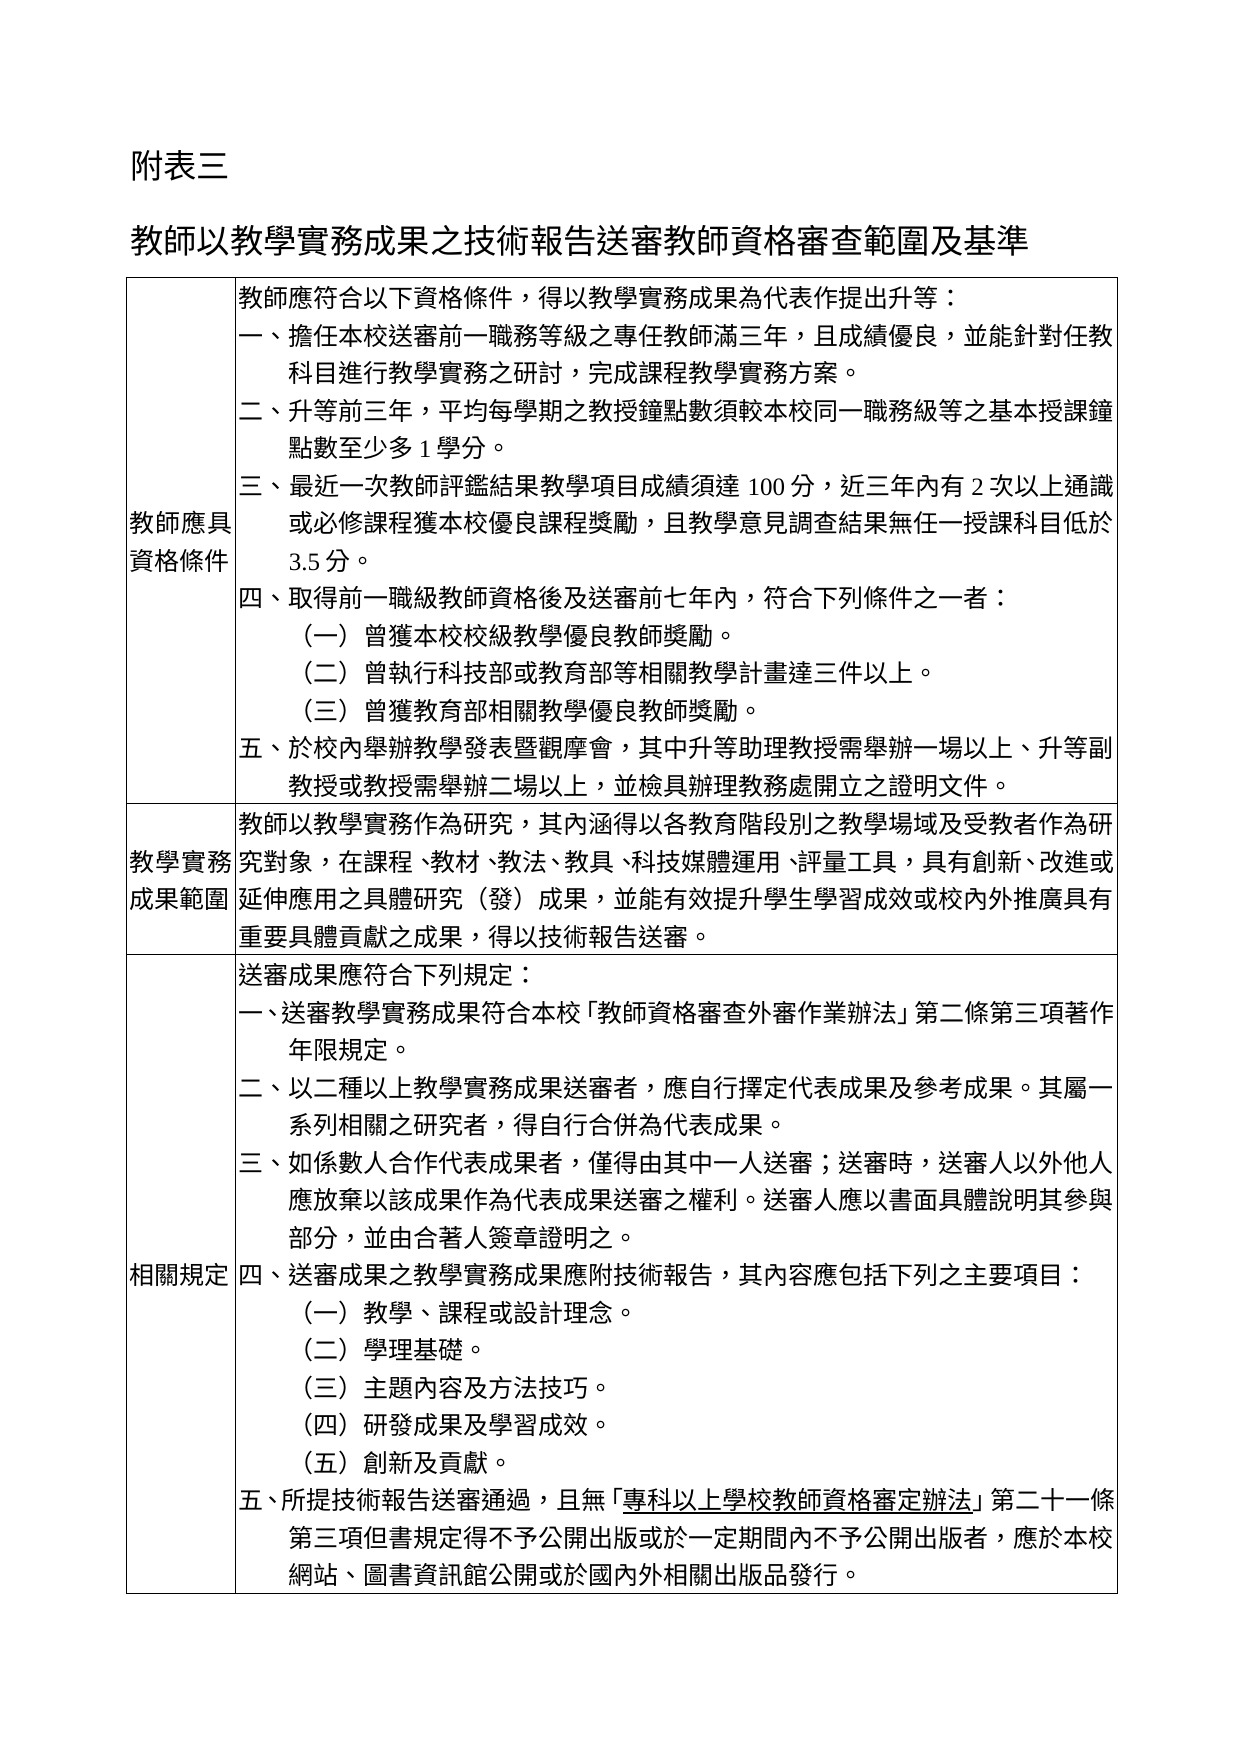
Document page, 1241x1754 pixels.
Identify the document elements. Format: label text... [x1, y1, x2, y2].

table_cell 教師以教學實務作為研究，其內涵得以各教育階段別之教學場域及受教者作為研究對象，在課程、教材、教法、教具、科技媒體運用、評量工具，具有創新、改進或延伸應用之具體研究（發）成果，並能有效提升學生學習成效或校內外推廣具有重要具體貢獻之成果，得以技術報告送審。 [236, 804, 1117, 954]
text 教師以教學實務成果之技術報告送審教師資格審查範圍及基準 [130, 202, 1110, 277]
table_cell 教學實務成果範圍 [127, 804, 235, 954]
table_cell 送審成果應符合下列規定： 一、送審教學實務成果符合本校「教師資格審查外審作業辦法」第二條第三項著作年限規定。 二、以二種以上教學實務成果送審者，應自行擇定代表成果及參考成果。其屬一系列相關之研究者，得自行合併為代表成果。 三、如係數人合作代表成果者，僅得由其中一人送審；送審時，送審人以外他人應放棄以該成果作為代表成果送審之權利。送審人應以書面具體說明其參與部分，並由合著人簽章證明之。 四、送審成果之教學實務成果應附技術報告，其內容應包括下列之主要項目： （一）教學、課程或設計理念。 （二）學理基礎。 （三）主題內容及方法技巧。 （四）研發成果及學習成效。 （五）創新及貢獻。 五、所提技術報告送審通過，且無「專科以上學校教師資格審定辦法」第二十一條第三項但書規定得不予公開出版或於一定期間內不予公開出版者，應於本校網站、圖書資訊館公開或於國內外相關出版品發行。 [236, 955, 1117, 1593]
table_header 教師應具資格條件 [127, 278, 235, 803]
table_cell 相關規定 [127, 955, 235, 1593]
text 附表三 [130, 127, 1110, 202]
table_header 教師應符合以下資格條件，得以教學實務成果為代表作提出升等： 一、擔任本校送審前一職務等級之專任教師滿三年，且成績優良，並能針對任教科目進行教學實務之研討，完成課程教學實務方案。 二、升等前三年，平均每學期之教授鐘點數須較本校同一職務級等之基本授課鐘點數至少多1學分。 三、最近一次教師評鑑結果教學項目成績須達100分，近三年內有2次以上通識或必修課程獲本校優良課程獎勵，且教學意見調查結果無任一授課科目低於3.5分。 四、取得前一職級教師資格後及送審前七年內，符合下列條件之一者： （一）曾獲本校校級教學優良教師奬勵。 （二）曾執行科技部或教育部等相關教學計畫達三件以上。 （三）曾獲教育部相關教學優良教師獎勵。 五、於校內舉辦教學發表暨觀摩會，其中升等助理教授需舉辦一場以上、升等副教授或教授需舉辦二場以上，並檢具辦理教務處開立之證明文件。 [236, 278, 1117, 803]
